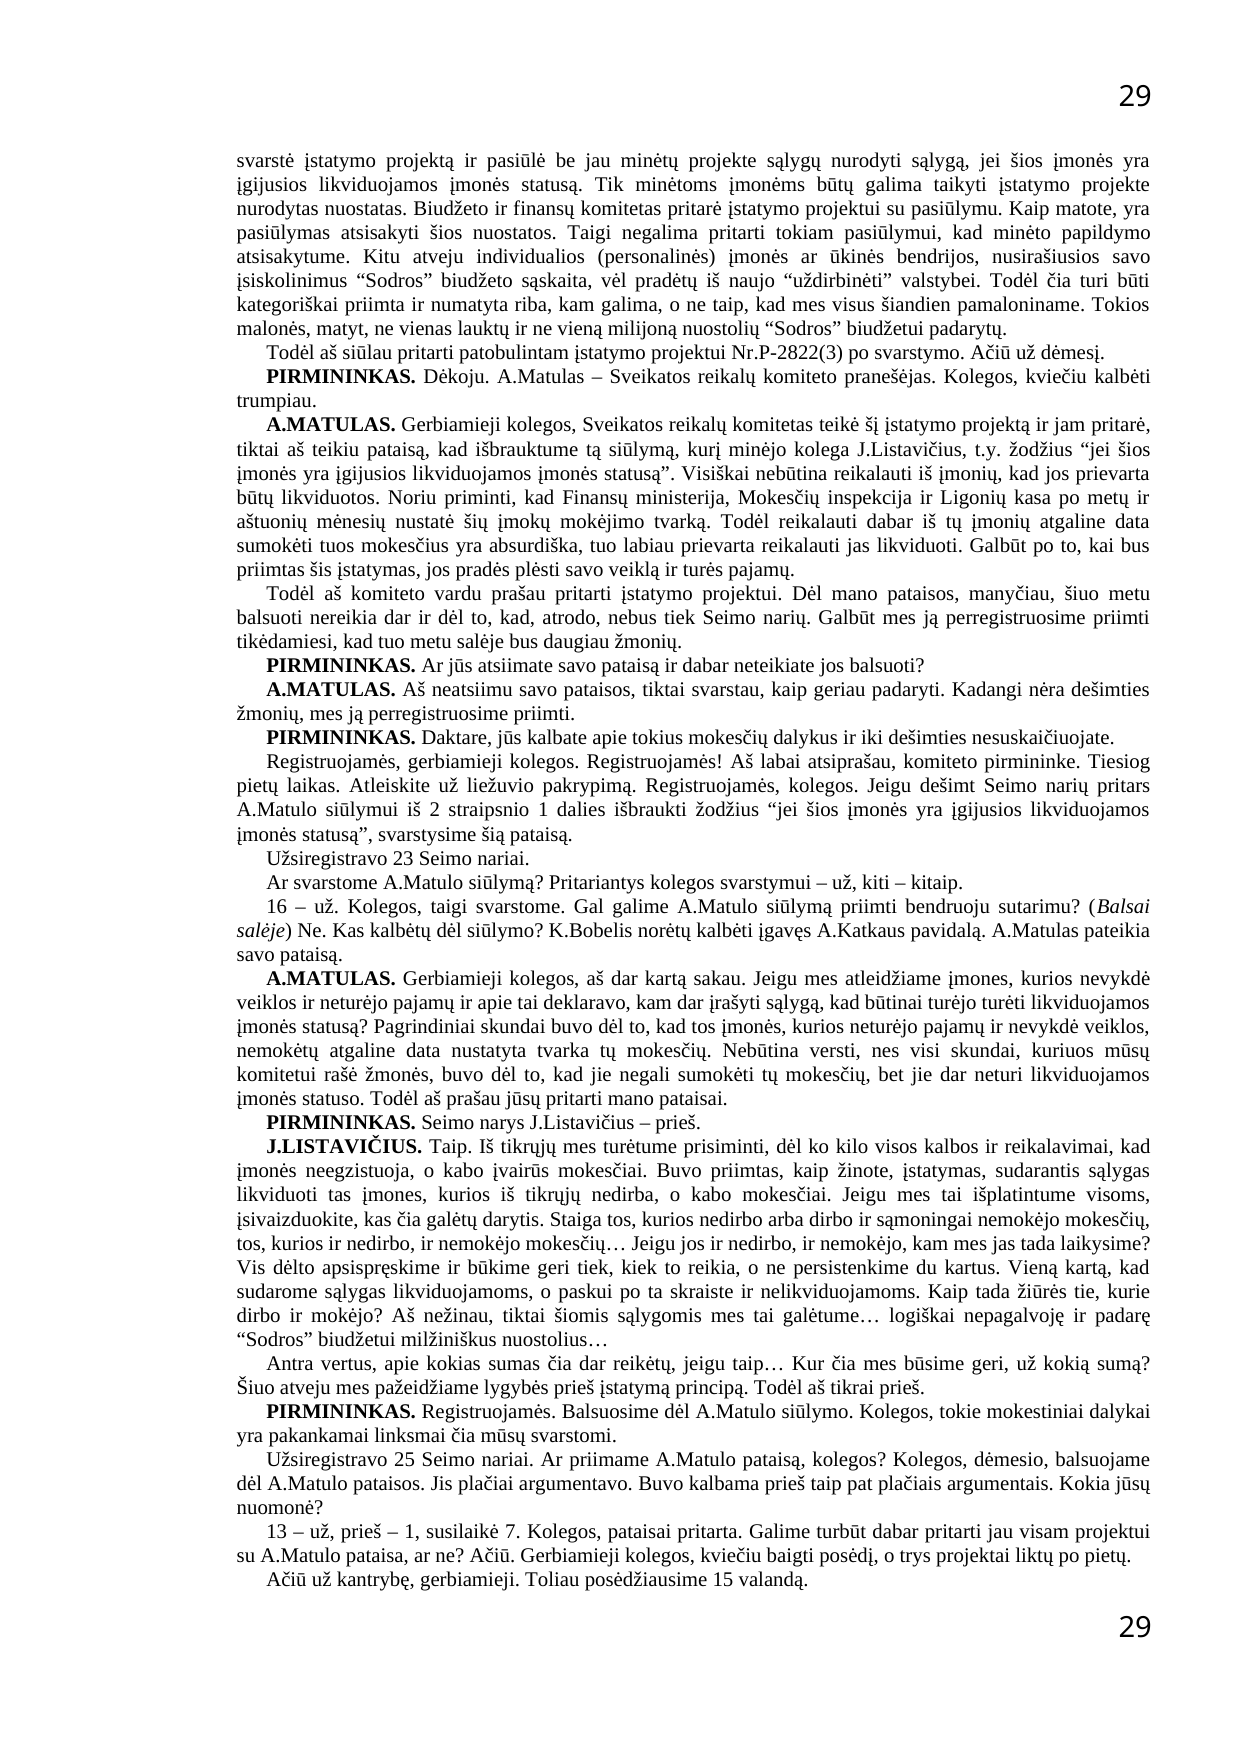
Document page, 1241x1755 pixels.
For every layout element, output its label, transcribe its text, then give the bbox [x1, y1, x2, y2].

text A.MATULAS. Gerbiamieji kolegos, aš dar kartą sakau. Jeigu mes atleidžiame įmones, kurios nevykdė veiklos ir neturėjo pajamų ir apie tai deklaravo, kam dar įrašyti sąlygą, kad būtinai turėjo turėti likviduojamos įmonės statusą? Pagrindiniai skundai buvo dėl to, kad tos įmonės, kurios neturėjo pajamų ir nevykdė veiklos, nemokėtų atgaline data nustatyta tvarka tų mokesčių. Nebūtina versti, nes visi skundai, kuriuos mūsų komitetui rašė žmonės, buvo dėl to, kad jie negali sumokėti tų mokesčių, bet jie dar neturi likviduojamos įmonės statuso. Todėl aš prašau jūsų pritarti mano pataisai. [236, 966, 1152, 1110]
text Ar svarstome A.Matulo siūlymą? Pritariantys kolegos svarstymui – už, kiti – kitaip. [236, 869, 1152, 894]
text PIRMININKAS. Ar jūs atsiimate savo pataisą ir dabar neteikiate jos balsuoti? [236, 653, 1152, 677]
text Užsiregistravo 23 Seimo nariai. [236, 846, 1152, 869]
text Todėl aš komiteto vardu prašau pritarti įstatymo projektui. Dėl mano pataisos, manyčiau, šiuo metu balsuoti nereikia dar ir dėl to, kad, atrodo, nebus tiek Seimo narių. Galbūt mes ją perregistruosime priimti tikėdamiesi, kad tuo metu salėje bus daugiau žmonių. [236, 581, 1152, 653]
text PIRMININKAS. Dėkoju. A.Matulas – Sveikatos reikalų komiteto pranešėjas. Kolegos, kviečiu kalbėti trumpiau. [236, 364, 1152, 412]
text Užsiregistravo 25 Seimo nariai. Ar priimame A.Matulo pataisą, kolegos? Kolegos, dėmesio, balsuojame dėl A.Matulo pataisos. Jis plačiai argumentavo. Buvo kalbama prieš taip pat plačiais argumentais. Kokia jūsų nuomonė? [236, 1447, 1152, 1519]
text 13 – už, prieš – 1, susilaikė 7. Kolegos, pataisai pritarta. Galime turbūt dabar pritarti jau visam projektui su A.Matulo pataisa, ar ne? Ačiū. Gerbiamieji kolegos, kviečiu baigti posėdį, o trys projektai liktų po pietų. [236, 1519, 1152, 1567]
text Ačiū už kantrybę, gerbiamieji. Toliau posėdžiausime 15 valandą. [236, 1567, 1152, 1591]
text 16 – už. Kolegos, taigi svarstome. Gal galime A.Matulo siūlymą priimti bendruoju sutarimu? (Balsai salėje) Ne. Kas kalbėtų dėl siūlymo? K.Bobelis norėtų kalbėti įgavęs A.Katkaus pavidalą. A.Matulas pateikia savo pataisą. [236, 894, 1152, 966]
text PIRMININKAS. Registruojamės. Balsuosime dėl A.Matulo siūlymo. Kolegos, tokie mokestiniai dalykai yra pakankamai linksmai čia mūsų svarstomi. [236, 1399, 1152, 1447]
text A.MATULAS. Aš neatsiimu savo pataisos, tiktai svarstau, kaip geriau padaryti. Kadangi nėra dešimties žmonių, mes ją perregistruosime priimti. [236, 677, 1152, 725]
text Todėl aš siūlau pritarti patobulintam įstatymo projektui Nr.P-2822(3) po svarstymo. Ačiū už dėmesį. [236, 340, 1152, 364]
text Registruojamės, gerbiamieji kolegos. Registruojamės! Aš labai atsiprašau, komiteto pirmininke. Tiesiog pietų laikas. Atleiskite už liežuvio pakrypimą. Registruojamės, kolegos. Jeigu dešimt Seimo narių pritars A.Matulo siūlymui iš 2 straipsnio 1 dalies išbraukti žodžius “jei šios įmonės yra įgijusios likviduojamos įmonės statusą”, svarstysime šią pataisą. [236, 749, 1152, 846]
text A.MATULAS. Gerbiamieji kolegos, Sveikatos reikalų komitetas teikė šį įstatymo projektą ir jam pritarė, tiktai aš teikiu pataisą, kad išbrauktume tą siūlymą, kurį minėjo kolega J.Listavičius, t.y. žodžius “jei šios įmonės yra įgijusios likviduojamos įmonės statusą”. Visiškai nebūtina reikalauti iš įmonių, kad jos prievarta būtų likviduotos. Noriu priminti, kad Finansų ministerija, Mokesčių inspekcija ir Ligonių kasa po metų ir aštuonių mėnesių nustatė šių įmokų mokėjimo tvarką. Todėl reikalauti dabar iš tų įmonių atgaline data sumokėti tuos mokesčius yra absurdiška, tuo labiau prievarta reikalauti jas likviduoti. Galbūt po to, kai bus priimtas šis įstatymas, jos pradės plėsti savo veiklą ir turės pajamų. [236, 412, 1152, 581]
text J.LISTAVIČIUS. Taip. Iš tikrųjų mes turėtume prisiminti, dėl ko kilo visos kalbos ir reikalavimai, kad įmonės neegzistuoja, o kabo įvairūs mokesčiai. Buvo priimtas, kaip žinote, įstatymas, sudarantis sąlygas likviduoti tas įmones, kurios iš tikrųjų nedirba, o kabo mokesčiai. Jeigu mes tai išplatintume visoms, įsivaizduokite, kas čia galėtų darytis. Staiga tos, kurios nedirbo arba dirbo ir sąmoningai nemokėjo mokesčių, tos, kurios ir nedirbo, ir nemokėjo mokesčių… Jeigu jos ir nedirbo, ir nemokėjo, kam mes jas tada laikysime? Vis dėlto apsispręskime ir būkime geri tiek, kiek to reikia, o ne persistenkime du kartus. Vieną kartą, kad sudarome sąlygas likviduojamoms, o paskui po ta skraiste ir nelikviduojamoms. Kaip tada žiūrės tie, kurie dirbo ir mokėjo? Aš nežinau, tiktai šiomis sąlygomis mes tai galėtume… logiškai nepagalvoję ir padarę “Sodros” biudžetui milžiniškus nuostolius… [236, 1134, 1152, 1351]
text svarstė įstatymo projektą ir pasiūlė be jau minėtų projekte sąlygų nurodyti sąlygą, jei šios įmonės yra įgijusios likviduojamos įmonės statusą. Tik minėtoms įmonėms būtų galima taikyti įstatymo projekte nurodytas nuostatas. Biudžeto ir finansų komitetas pritarė įstatymo projektui su pasiūlymu. Kaip matote, yra pasiūlymas atsisakyti šios nuostatos. Taigi negalima pritarti tokiam pasiūlymui, kad minėto papildymo atsisakytume. Kitu atveju individualios (personalinės) įmonės ar ūkinės bendrijos, nusirašiusios savo įsiskolinimus “Sodros” biudžeto sąskaita, vėl pradėtų iš naujo “uždirbinėti” valstybei. Todėl čia turi būti kategoriškai priimta ir numatyta riba, kam galima, o ne taip, kad mes visus šiandien pamaloniname. Tokios malonės, matyt, ne vienas lauktų ir ne vieną milijoną nuostolių “Sodros” biudžetui padarytų. [236, 148, 1152, 340]
text PIRMININKAS. Daktare, jūs kalbate apie tokius mokesčių dalykus ir iki dešimties nesuskaičiuojate. [236, 725, 1152, 749]
text PIRMININKAS. Seimo narys J.Listavičius – prieš. [236, 1110, 1152, 1134]
text Antra vertus, apie kokias sumas čia dar reikėtų, jeigu taip… Kur čia mes būsime geri, už kokią sumą? Šiuo atveju mes pažeidžiame lygybės prieš įstatymą principą. Todėl aš tikrai prieš. [236, 1351, 1152, 1399]
